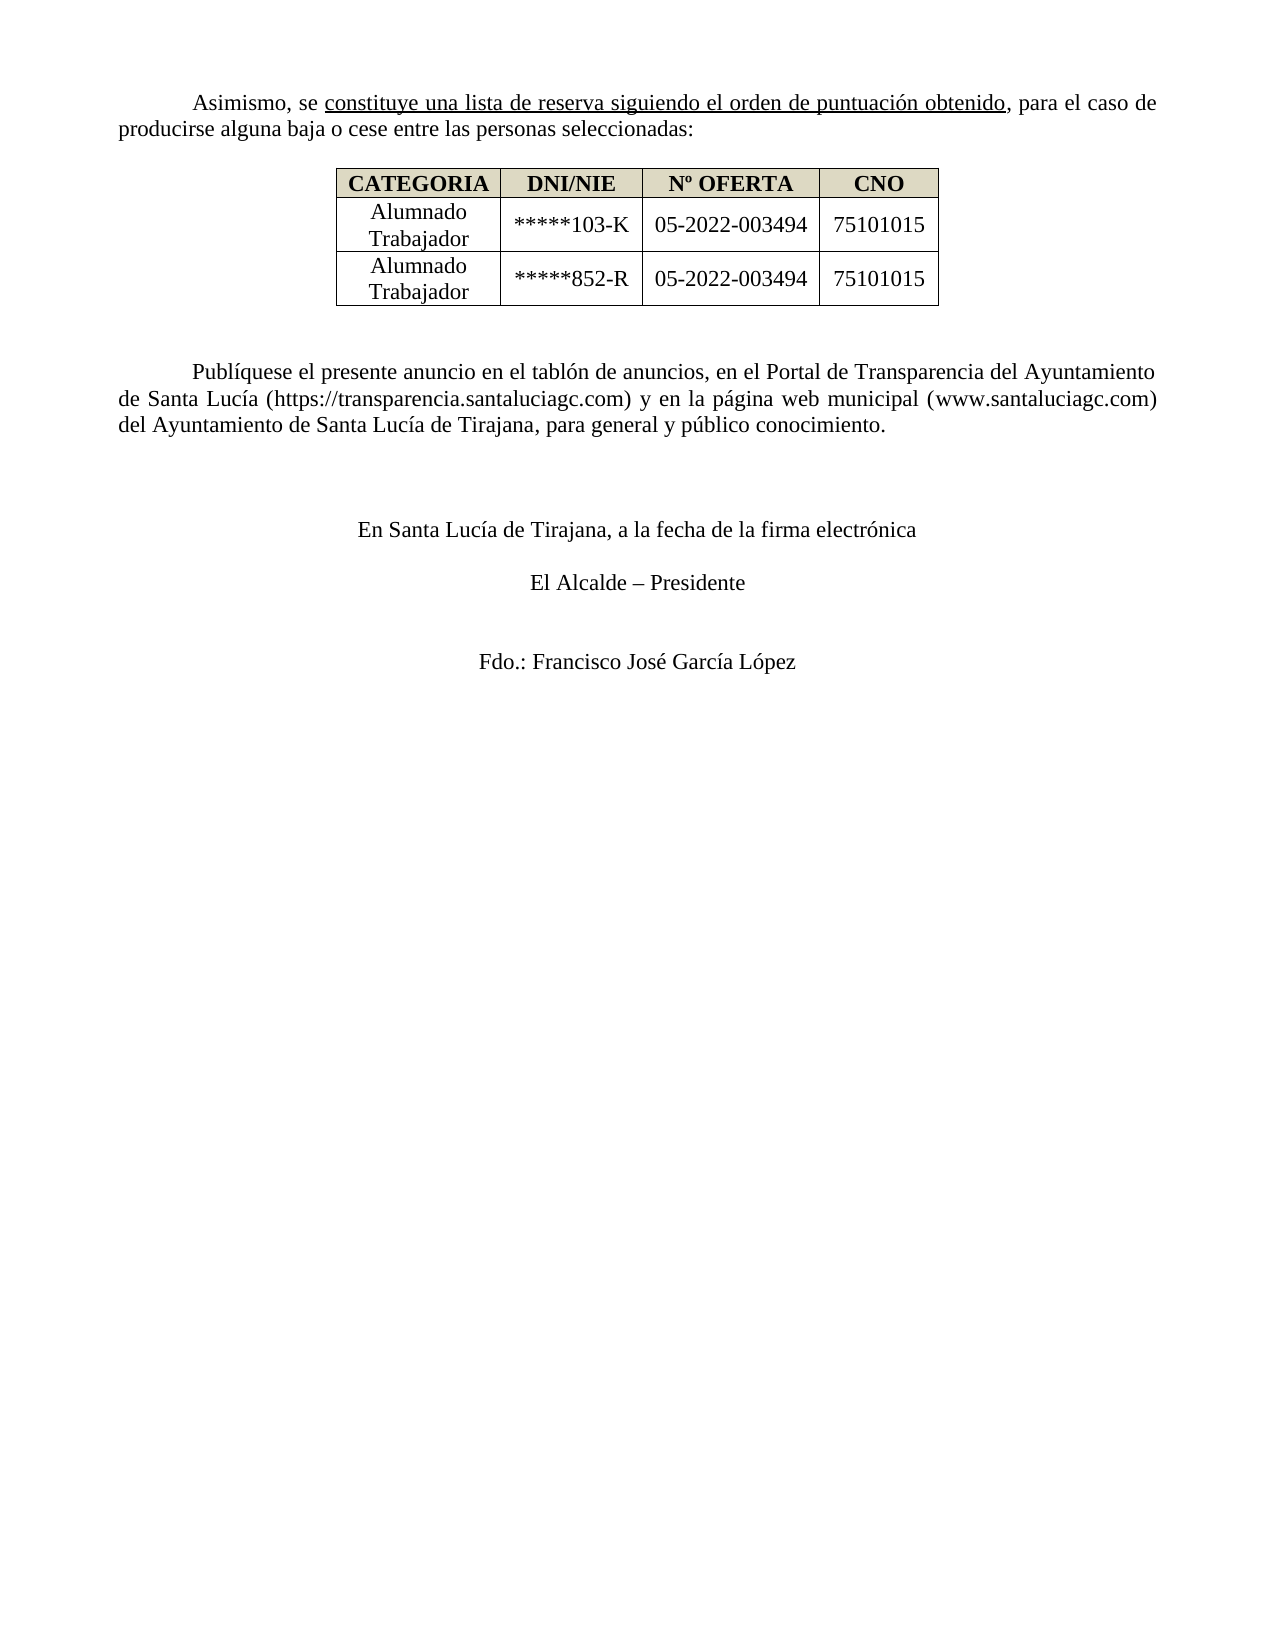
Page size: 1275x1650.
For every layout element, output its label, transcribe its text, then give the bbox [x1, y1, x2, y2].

text Publíquese el presente anuncio en el tablón de anuncios, en el Portal de Transparencia del Ayuntamiento de Santa Lucía (https://transparencia.santaluciagc.com) y en la página web municipal (www.santaluciagc.com) del Ayuntamiento de Santa Lucía de Tirajana, para general y público conocimiento. [118, 358, 1157, 437]
table_cell *****103-K [501, 198, 642, 251]
text En Santa Lucía de Tirajana, a la fecha de la firma electrónica [118, 517, 1157, 543]
text El Alcalde – Presidente [118, 569, 1157, 596]
table_cell 05-2022-003494 [643, 252, 819, 305]
table_cell 75101015 [820, 252, 938, 305]
table_cell Alumnado Trabajador [337, 252, 500, 305]
table_header CATEGORIA [337, 169, 500, 197]
table_cell 05-2022-003494 [643, 198, 819, 251]
table_header DNI/NIE [501, 169, 642, 197]
text Asimismo, se constituye una lista de reserva siguiendo el orden de puntuación obtenido, para el caso de producirse alguna baja o cese entre las personas seleccionadas: [118, 89, 1157, 141]
table_cell *****852-R [501, 252, 642, 305]
text Fdo.: Francisco José García López [118, 648, 1157, 675]
table_cell Alumnado Trabajador [337, 198, 500, 251]
table_header CNO [820, 169, 938, 197]
table_cell 75101015 [820, 198, 938, 251]
table_header Nº OFERTA [643, 169, 819, 197]
